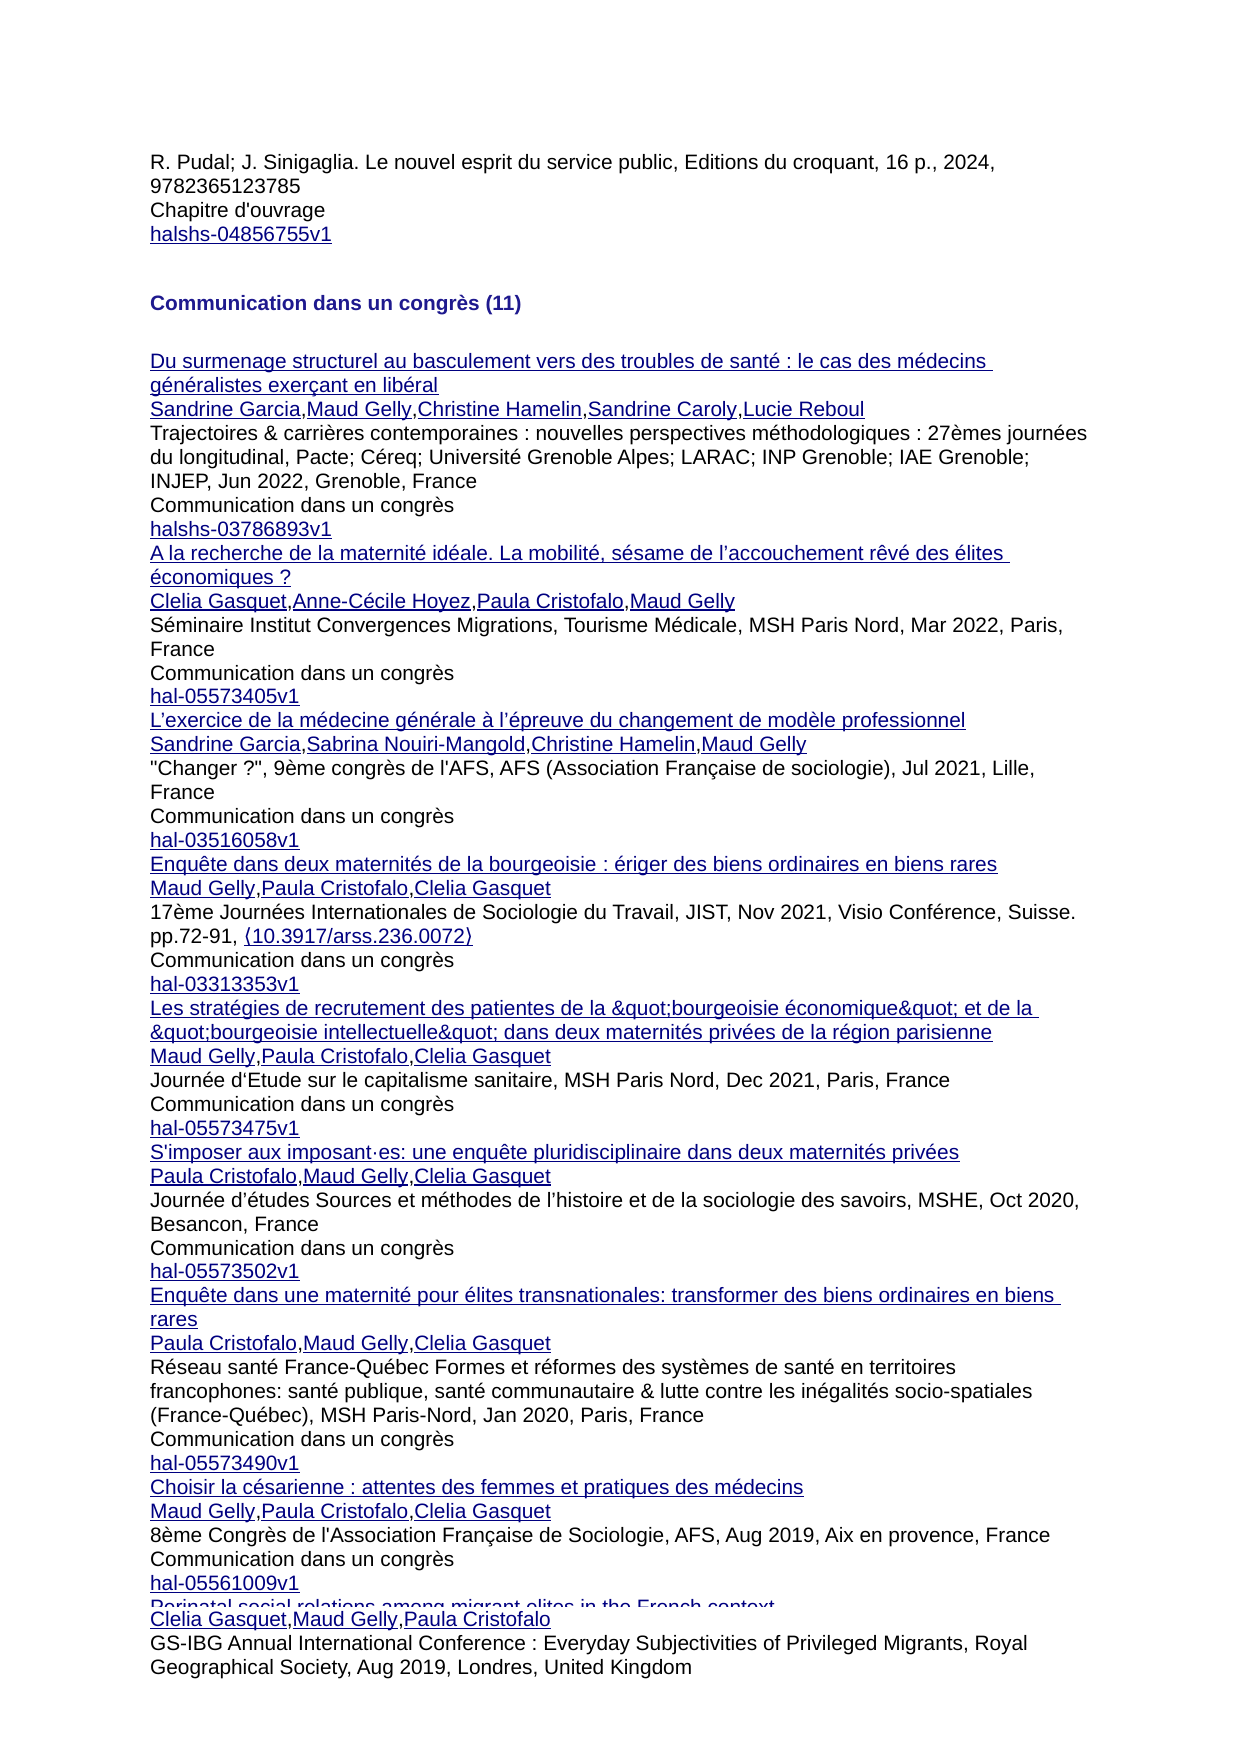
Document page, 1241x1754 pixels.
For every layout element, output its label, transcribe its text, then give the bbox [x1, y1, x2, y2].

table_cell A la recherche de la maternité idéale. La mobilité, sésame de l’accouchement rêvé des élites économiques ? Clelia Gasquet,Anne-Cécile Hoyez,Paula Cristofalo,Maud Gelly Séminaire Institut Convergences Migrations, Tourisme Médicale, MSH Paris Nord, Mar 2022, Paris, France Communication dans un congrès hal-05573405v1 [150, 541, 1090, 708]
table_cell Choisir la césarienne : attentes des femmes et pratiques des médecins Maud Gelly,Paula Cristofalo,Clelia Gasquet 8ème Congrès de l'Association Française de Sociologie, AFS, Aug 2019, Aix en provence, France Communication dans un congrès hal-05561009v1 [150, 1475, 1090, 1595]
table_cell Perinatal social relations among migrant elites in the French context Clelia Gasquet,Maud Gelly,Paula Cristofalo GS-IBG Annual International Conference : Everyday Subjectivities of Privileged Migrants, Royal Geographical Society, Aug 2019, Londres, United Kingdom [150, 1595, 1090, 1679]
table_cell S'imposer aux imposant·es: une enquête pluridisciplinaire dans deux maternités privées Paula Cristofalo,Maud Gelly,Clelia Gasquet Journée d’études Sources et méthodes de l’histoire et de la sociologie des savoirs, MSHE, Oct 2020, Besancon, France Communication dans un congrès hal-05573502v1 [150, 1140, 1090, 1283]
subtitle Communication dans un congrès (11) [150, 291, 1090, 314]
table_cell Enquête dans une maternité pour élites transnationales: transformer des biens ordinaires en biens rares Paula Cristofalo,Maud Gelly,Clelia Gasquet Réseau santé France-Québec Formes et réformes des systèmes de santé en territoires francophones: santé publique, santé communautaire & lutte contre les inégalités socio-spatiales (France-Québec), MSH Paris-Nord, Jan 2020, Paris, France Communication dans un congrès hal-05573490v1 [150, 1283, 1090, 1475]
table_cell Les stratégies de recrutement des patientes de la &quot;bourgeoisie économique&quot; et de la &quot;bourgeoisie intellectuelle&quot; dans deux maternités privées de la région parisienne Maud Gelly,Paula Cristofalo,Clelia Gasquet Journée d‘Etude sur le capitalisme sanitaire, MSH Paris Nord, Dec 2021, Paris, France Communication dans un congrès hal-05573475v1 [150, 996, 1090, 1139]
table_header R. Pudal; J. Sinigaglia. Le nouvel esprit du service public, Editions du croquant, 16 p., 2024, 9782365123785 Chapitre d'ouvrage halshs-04856755v1 [150, 150, 1090, 246]
table_header Du surmenage structurel au basculement vers des troubles de santé : le cas des médecins généralistes exerçant en libéral Sandrine Garcia,Maud Gelly,Christine Hamelin,Sandrine Caroly,Lucie Reboul Trajectoires & carrières contemporaines : nouvelles perspectives méthodologiques : 27èmes journées du longitudinal, Pacte; Céreq; Université Grenoble Alpes; LARAC; INP Grenoble; IAE Grenoble; INJEP, Jun 2022, Grenoble, France Communication dans un congrès halshs-03786893v1 [150, 349, 1090, 541]
table_cell L’exercice de la médecine générale à l’épreuve du changement de modèle professionnel Sandrine Garcia,Sabrina Nouiri-Mangold,Christine Hamelin,Maud Gelly "Changer ?", 9ème congrès de l'AFS, AFS (Association Française de sociologie), Jul 2021, Lille, France Communication dans un congrès hal-03516058v1 [150, 708, 1090, 852]
table_cell Enquête dans deux maternités de la bourgeoisie : ériger des biens ordinaires en biens rares Maud Gelly,Paula Cristofalo,Clelia Gasquet 17ème Journées Internationales de Sociologie du Travail, JIST, Nov 2021, Visio Conférence, Suisse. pp.72-91, ⟨10.3917/arss.236.0072⟩ Communication dans un congrès hal-03313353v1 [150, 852, 1090, 996]
